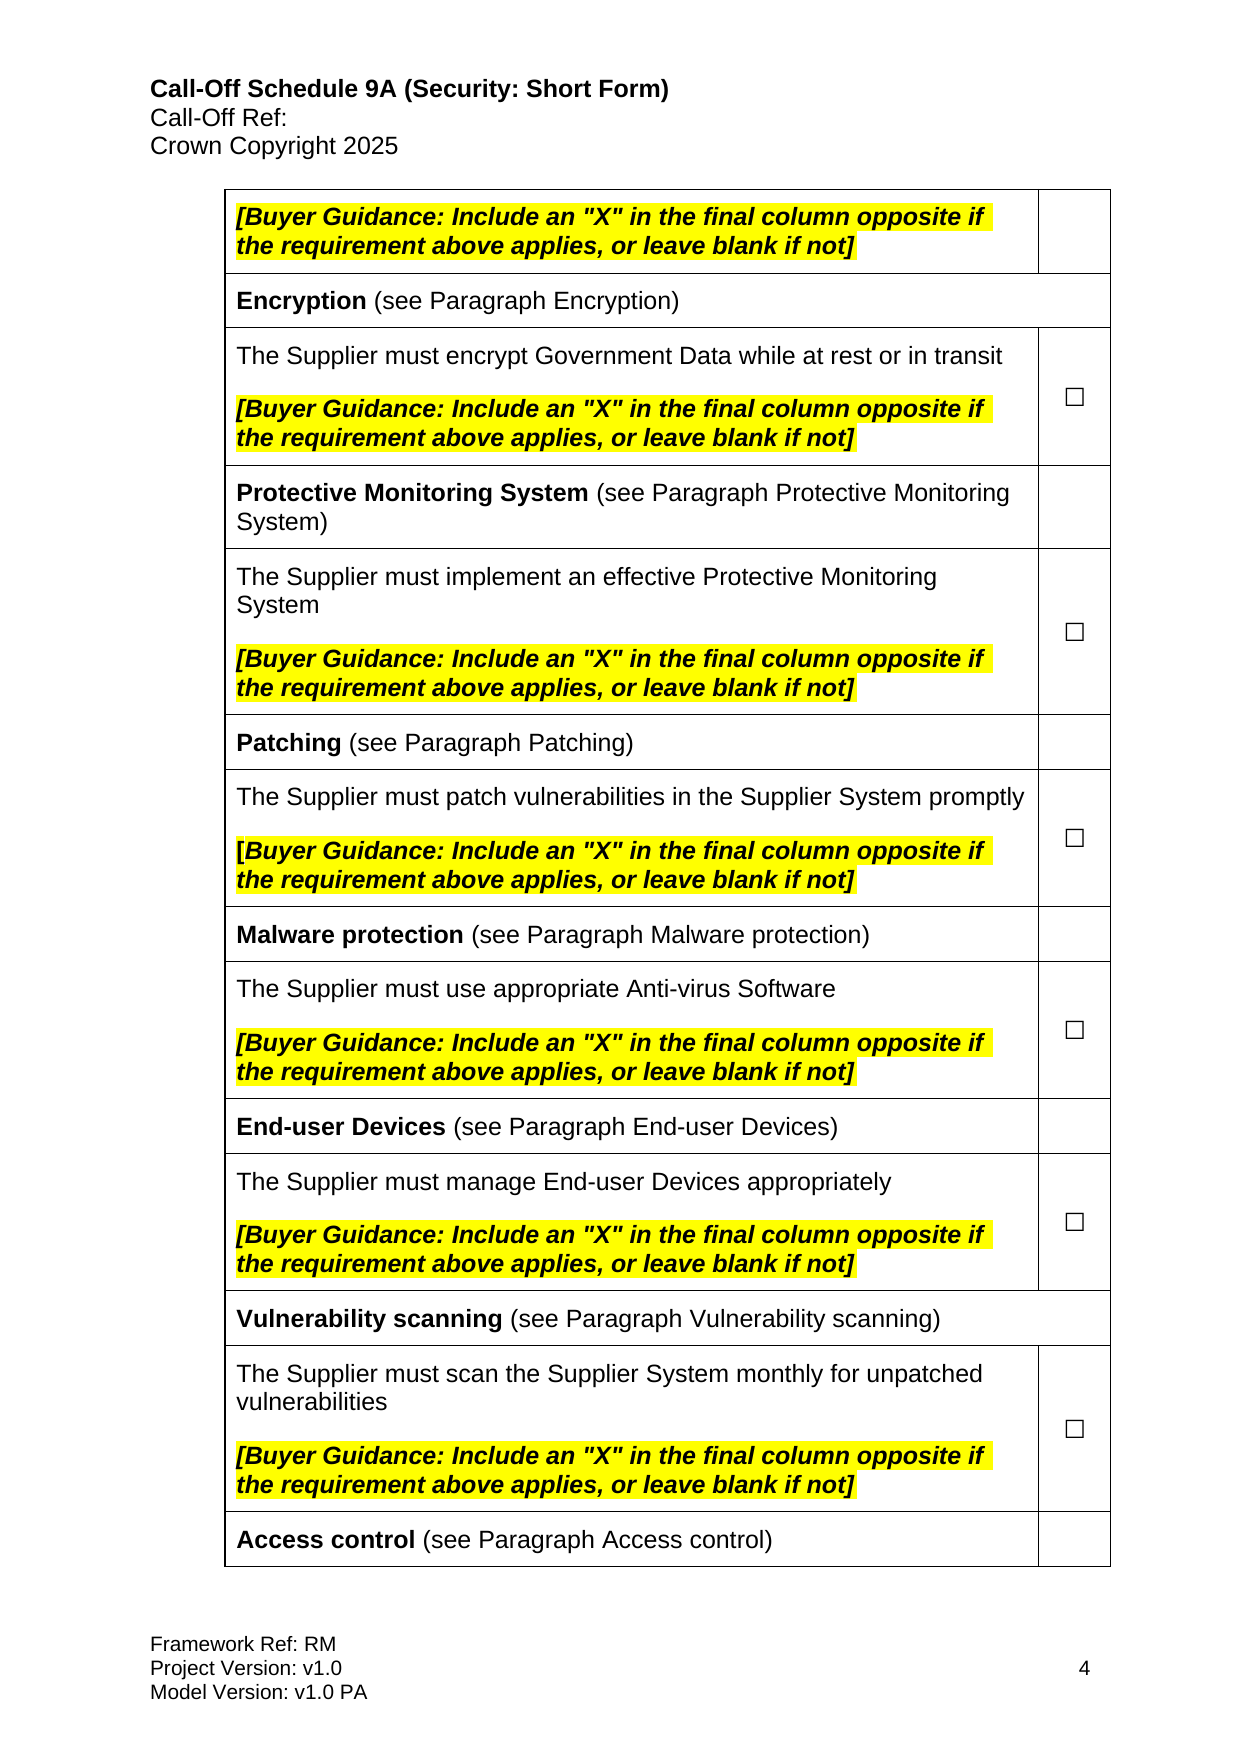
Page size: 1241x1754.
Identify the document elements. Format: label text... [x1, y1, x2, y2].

table_cell The Supplier must patch vulnerabilities in the Supplier System promptly [Buyer Guidance: Include an "X" in the final column opposite if the requirement above applies, or leave blank if not] [226, 770, 1038, 906]
table_cell ☐ [1039, 770, 1110, 906]
table_cell Access control (see Paragraph 21) [226, 1512, 1038, 1566]
table_cell [1039, 715, 1110, 769]
table_cell The Supplier must encrypt Government Data while at rest or in transit [Buyer Guidance: Include an "X" in the final column opposite if the requirement above applies, or leave blank if not] [226, 328, 1038, 464]
table_cell [1039, 190, 1110, 272]
table_cell Vulnerability scanning (see Paragraph 20) [226, 1291, 1110, 1345]
table_cell ☐ [1039, 962, 1110, 1098]
table_cell Encryption (see Paragraph 15) [226, 274, 1110, 327]
table_cell [1039, 907, 1110, 961]
table_cell ☐ [1039, 1154, 1110, 1290]
table_cell ☐ [1039, 549, 1110, 714]
table_cell [1039, 466, 1110, 548]
table_cell The Supplier must use appropriate Anti-virus Software [Buyer Guidance: Include an "X" in the final column opposite if the requirement above applies, or leave blank if not] [226, 962, 1038, 1098]
table_cell ☐ [1039, 1346, 1110, 1511]
table_cell Malware protection (see Paragraph 18) [226, 907, 1038, 961]
table_cell ☐ [1039, 328, 1110, 464]
table_cell The Supplier must implement an effective Protective Monitoring System [Buyer Guidance: Include an "X" in the final column opposite if the requirement above applies, or leave blank if not] [226, 549, 1038, 714]
table_cell Patching (see Paragraph 17) [226, 715, 1038, 769]
table_cell The Supplier must scan the Supplier System monthly for unpatched vulnerabilities [Buyer Guidance: Include an "X" in the final column opposite if the requirement above applies, or leave blank if not] [226, 1346, 1038, 1511]
table_cell Protective Monitoring System (see Paragraph 16) [226, 466, 1038, 548]
table_cell [Buyer Guidance: Include an "X" in the final column opposite if the requirement above applies, or leave blank if not] [226, 190, 1038, 272]
table_cell The Supplier must manage End-user Devices appropriately [Buyer Guidance: Include an "X" in the final column opposite if the requirement above applies, or leave blank if not] [226, 1154, 1038, 1290]
table_cell [1039, 1512, 1110, 1566]
table_cell [1039, 1099, 1110, 1153]
table_cell End-user Devices (see Paragraph 19) [226, 1099, 1038, 1153]
